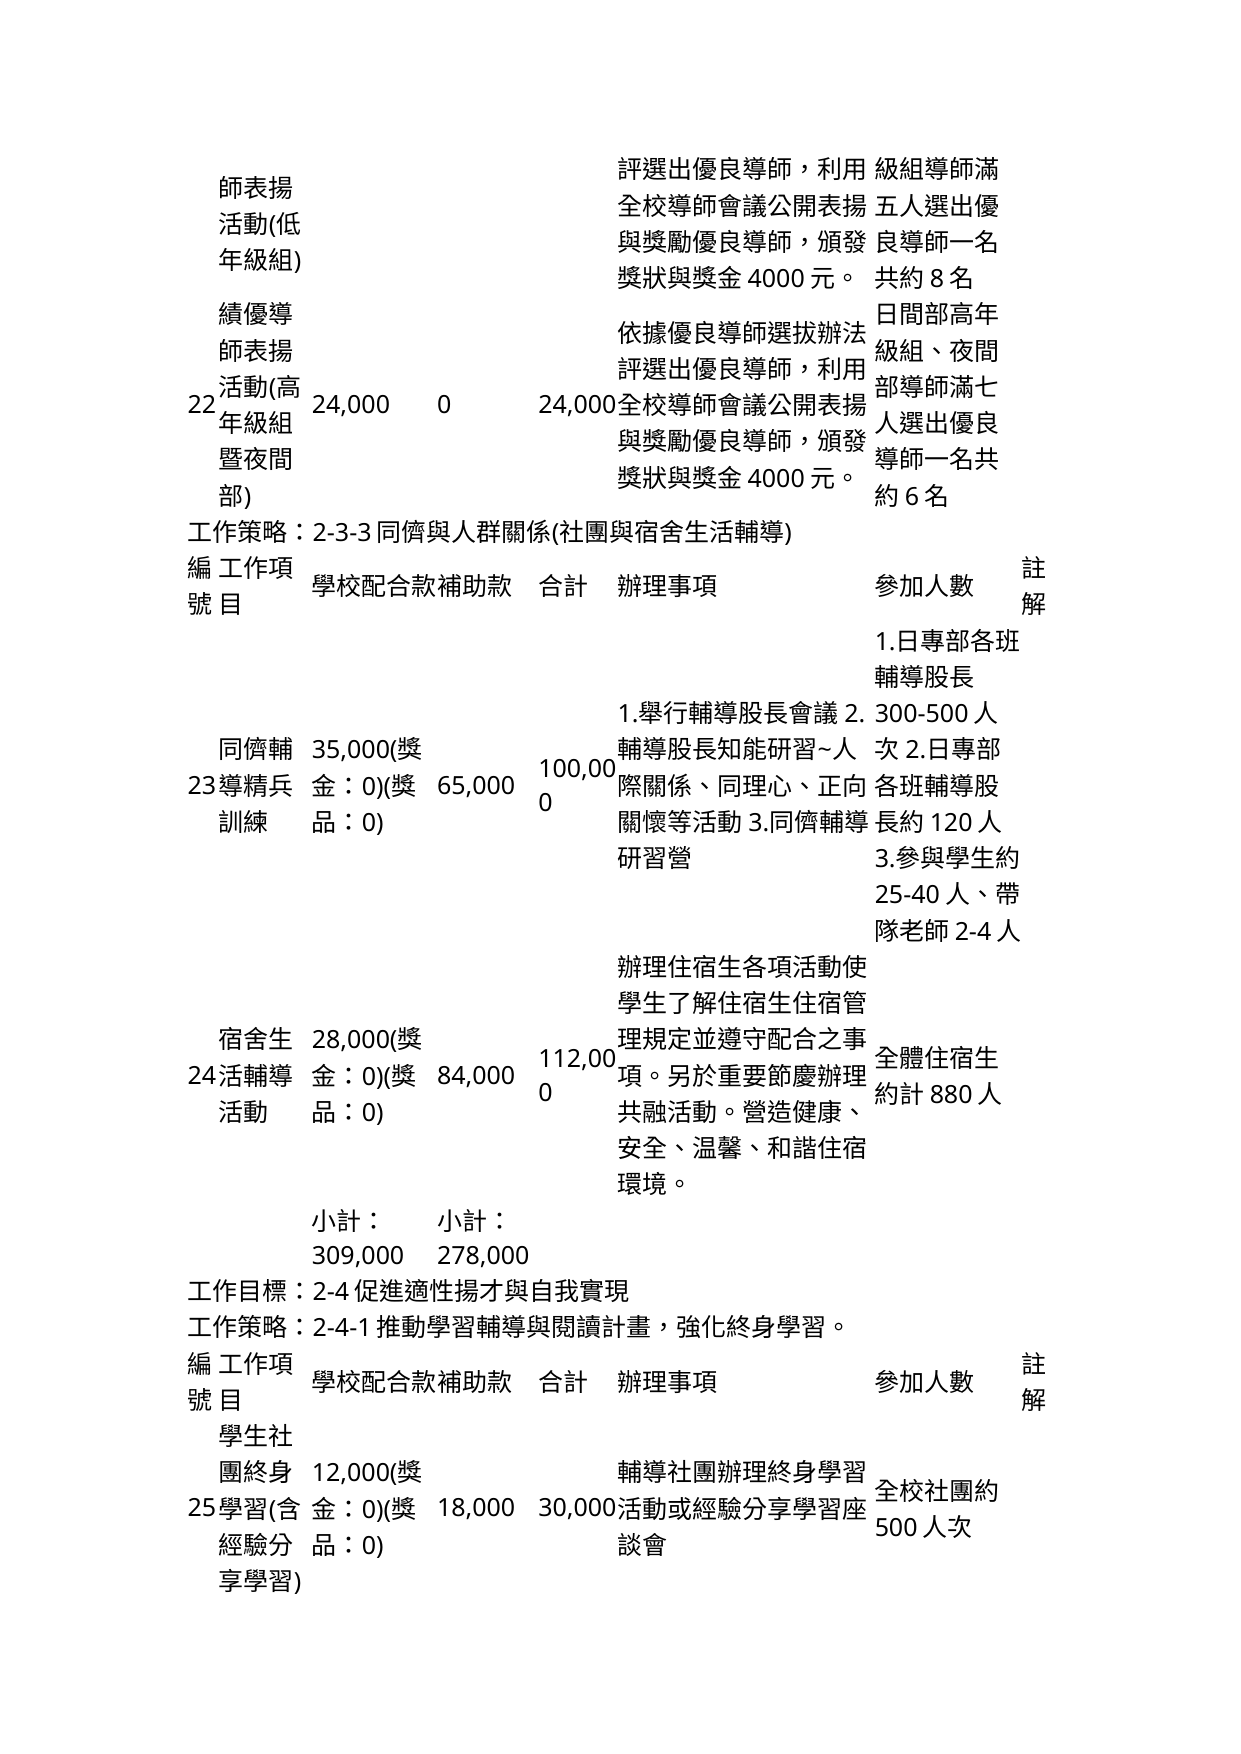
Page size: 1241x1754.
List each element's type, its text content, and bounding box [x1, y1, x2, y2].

table_cell [1022, 621, 1053, 947]
table_cell 18,000 [437, 1417, 538, 1598]
table_cell 合計 [538, 549, 617, 621]
table_cell 註解 [1022, 549, 1053, 621]
table_cell 28,000(獎金：0)(獎品：0) [312, 948, 437, 1201]
table_cell 參加人數 [875, 1344, 1022, 1417]
table_cell 輔導社團辦理終身學習活動或經驗分享學習座談會 [618, 1417, 874, 1598]
table_cell 學校配合款 [312, 1344, 437, 1417]
table_cell [1022, 1417, 1053, 1598]
table_cell 全校社團約500人次 [875, 1417, 1022, 1598]
table_cell 師表揚活動(低年級組) [219, 150, 312, 295]
table_cell 辦理事項 [618, 1344, 874, 1417]
table_cell 補助款 [437, 549, 538, 621]
table_cell 1.舉行輔導股長會議 2.輔導股長知能研習~人際關係、同理心、正向關懷等活動 3.同儕輔導研習營 [618, 621, 874, 947]
table_cell 22 [188, 295, 218, 512]
table_cell 日間部高年級組、夜間部導師滿七人選出優良導師一名共約6名 [875, 295, 1022, 512]
table_cell [1022, 150, 1053, 295]
table_cell 補助款 [437, 1344, 538, 1417]
table_cell [312, 150, 437, 295]
table_cell 全體住宿生約計880人 [875, 948, 1022, 1201]
table_cell 同儕輔導精兵訓練 [219, 621, 312, 947]
table_cell 0 [437, 295, 538, 512]
table_cell 25 [188, 1417, 218, 1598]
table_cell [538, 150, 617, 295]
table_cell 辦理住宿生各項活動使學生了解住宿生住宿管理規定並遵守配合之事項。另於重要節慶辦理共融活動。營造健康、安全、温馨、和諧住宿環境。 [618, 948, 874, 1201]
table_cell 工作策略：2-4-1推動學習輔導與閱讀計畫，強化終身學習。 [188, 1308, 1053, 1344]
table_cell 編號 [188, 549, 218, 621]
table_cell 1.日專部各班輔導股長300-500人次 2.日專部各班輔導股長約120人 3.參與學生約25-40人、帶隊老師2-4人 [875, 621, 1022, 947]
table_cell 學校配合款 [312, 549, 437, 621]
table_cell 工作策略：2-3-3同儕與人群關係(社團與宿舍生活輔導) [188, 513, 1053, 549]
table_cell 合計 [538, 1344, 617, 1417]
table_cell [1022, 948, 1053, 1201]
table_cell 24 [188, 948, 218, 1201]
table_cell 宿舍生活輔導活動 [219, 948, 312, 1201]
table_cell [188, 150, 218, 295]
table_cell 依據優良導師選拔辦法評選出優良導師，利用全校導師會議公開表揚與獎勵優良導師，頒發獎狀與獎金4000元。 [618, 295, 874, 512]
table_cell 編號 [188, 1344, 218, 1417]
table_cell 小計：309,000 [312, 1201, 437, 1272]
table_cell 小計：278,000 [437, 1201, 538, 1272]
table_cell 100,000 [538, 621, 617, 947]
table_cell 級組導師滿五人選出優良導師一名共約8名 [875, 150, 1022, 295]
table_cell 12,000(獎金：0)(獎品：0) [312, 1417, 437, 1598]
table_cell 績優導師表揚活動(高年級組暨夜間部) [219, 295, 312, 512]
table_cell 工作項目 [219, 1344, 312, 1417]
table_cell 84,000 [437, 948, 538, 1201]
table_cell 65,000 [437, 621, 538, 947]
table_cell [538, 1201, 1053, 1272]
table_cell 23 [188, 621, 218, 947]
table_cell 評選出優良導師，利用全校導師會議公開表揚與獎勵優良導師，頒發獎狀與獎金4000元。 [618, 150, 874, 295]
table_cell 24,000 [538, 295, 617, 512]
table_cell 35,000(獎金：0)(獎品：0) [312, 621, 437, 947]
table_cell [1022, 295, 1053, 512]
table_cell 註解 [1022, 1344, 1053, 1417]
table_cell 學生社團終身學習(含經驗分享學習) [219, 1417, 312, 1598]
table_cell 30,000 [538, 1417, 617, 1598]
table_cell 工作項目 [219, 549, 312, 621]
table_cell 工作目標：2-4促進適性揚才與自我實現 [188, 1272, 1053, 1308]
table_cell 24,000 [312, 295, 437, 512]
table_cell [437, 150, 538, 295]
table_cell 辦理事項 [618, 549, 874, 621]
table_cell 參加人數 [875, 549, 1022, 621]
table_cell 112,000 [538, 948, 617, 1201]
table_cell [188, 1201, 312, 1272]
